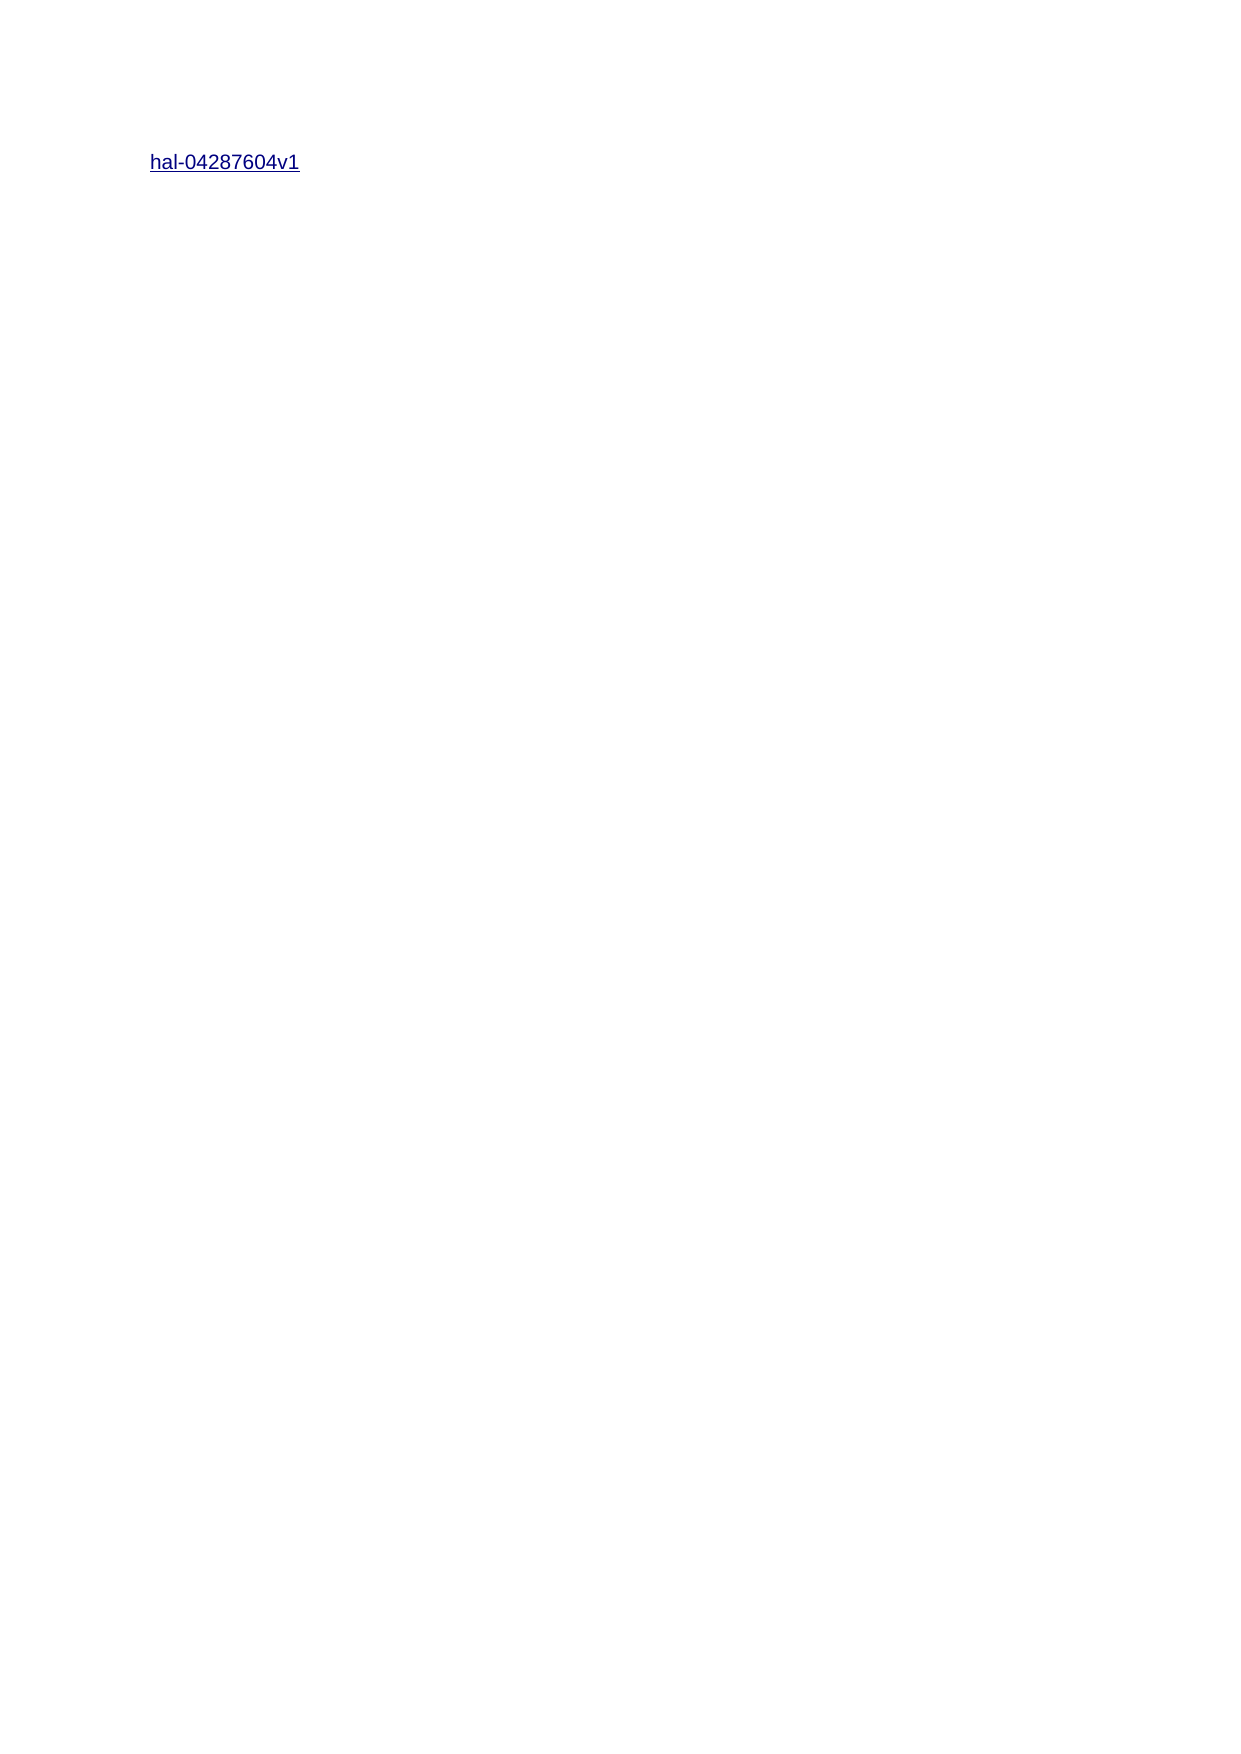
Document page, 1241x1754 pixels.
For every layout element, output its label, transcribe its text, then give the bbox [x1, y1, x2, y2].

table_cell hal-04287604v1 [150, 150, 1090, 174]
